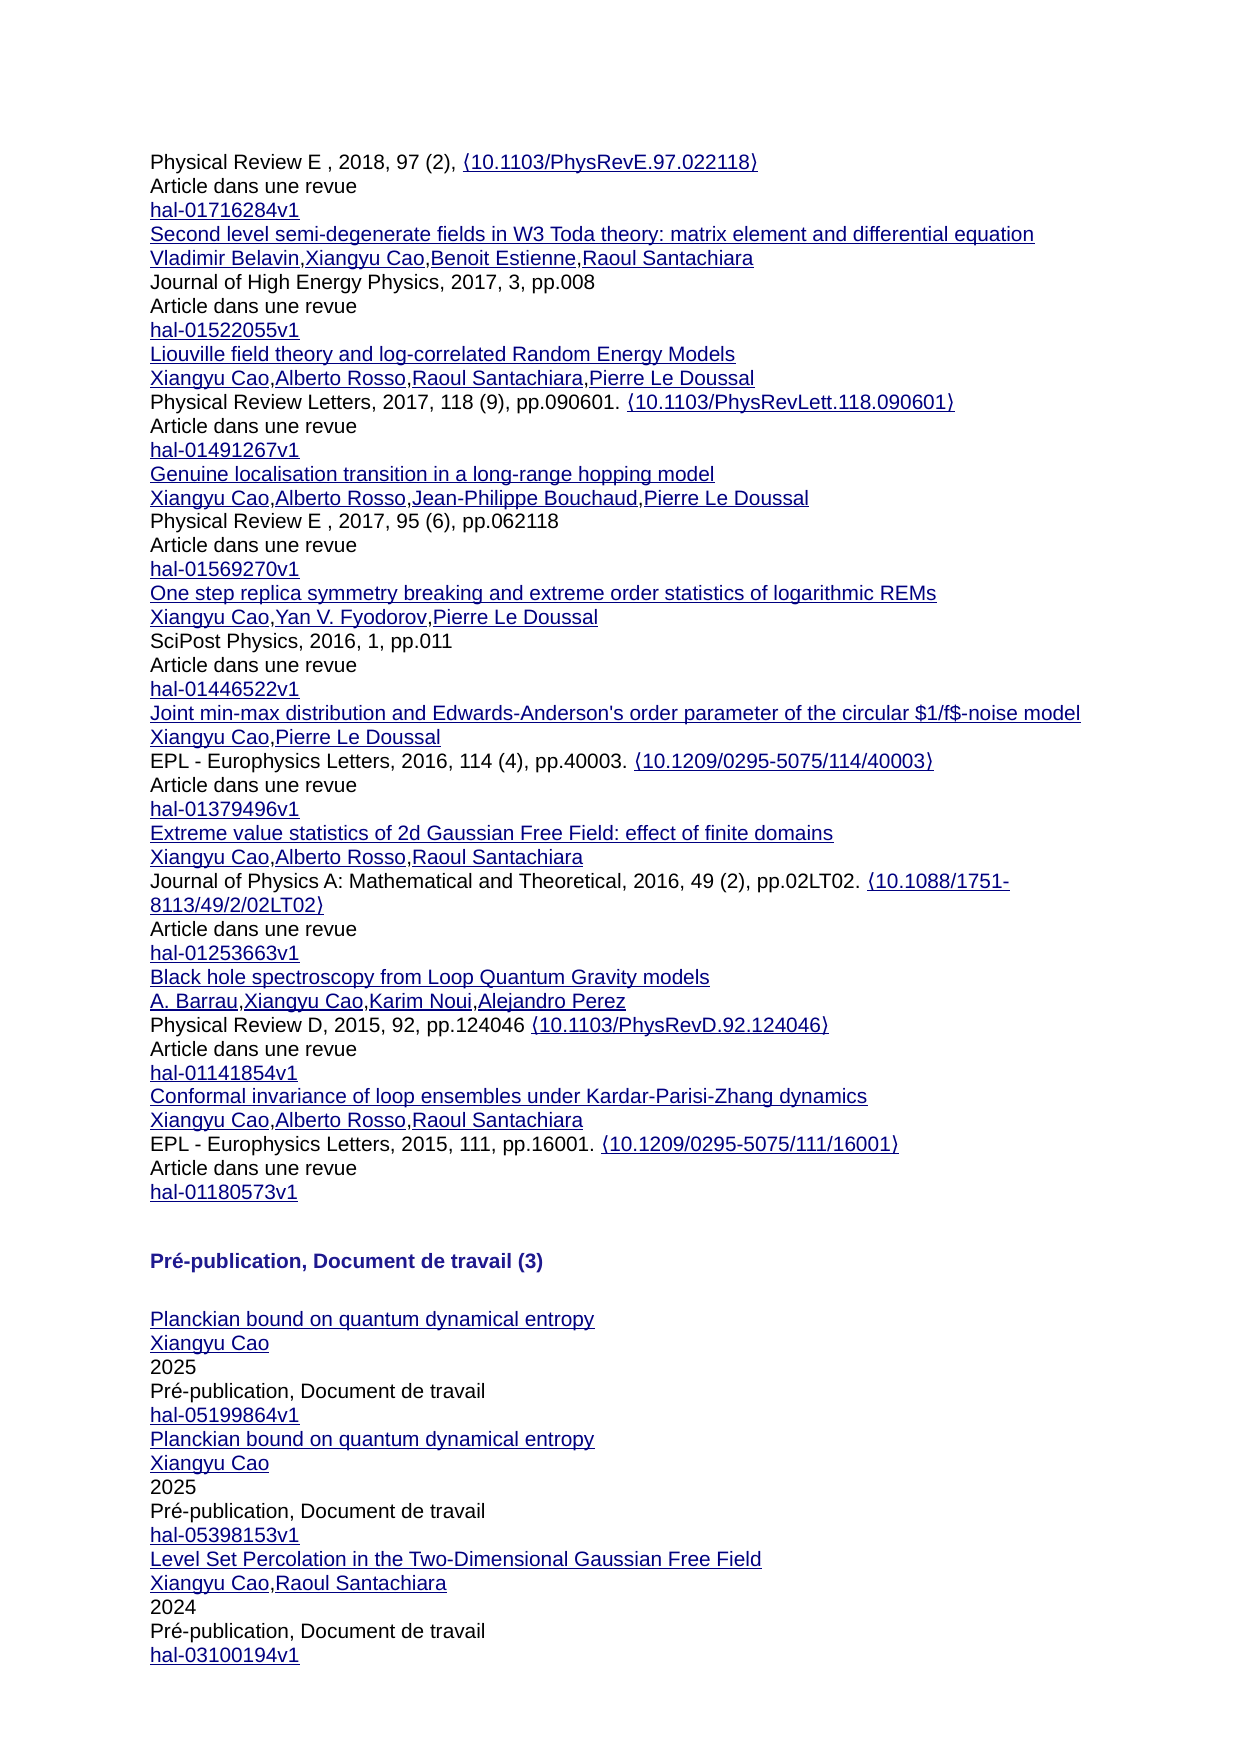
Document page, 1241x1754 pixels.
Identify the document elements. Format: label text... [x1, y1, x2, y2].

table_cell Level Set Percolation in the Two-Dimensional Gaussian Free Field Xiangyu Cao,Raoul Santachiara 2024 Pré-publication, Document de travail hal-03100194v1 [150, 1547, 1090, 1667]
table_cell Black hole spectroscopy from Loop Quantum Gravity models A. Barrau,Xiangyu Cao,Karim Noui,Alejandro Perez Physical Review D, 2015, 92, pp.124046 ⟨10.1103/PhysRevD.92.124046⟩ Article dans une revue hal-01141854v1 [150, 965, 1090, 1084]
subtitle Pré-publication, Document de travail (3) [150, 1249, 1090, 1273]
table_cell Planckian bound on quantum dynamical entropy Xiangyu Cao 2025 Pré-publication, Document de travail hal-05398153v1 [150, 1427, 1090, 1547]
table_cell Physical Review E , 2018, 97 (2), ⟨10.1103/PhysRevE.97.022118⟩ Article dans une revue hal-01716284v1 [150, 150, 1090, 222]
table_cell Liouville field theory and log-correlated Random Energy Models Xiangyu Cao,Alberto Rosso,Raoul Santachiara,Pierre Le Doussal Physical Review Letters, 2017, 118 (9), pp.090601. ⟨10.1103/PhysRevLett.118.090601⟩ Article dans une revue hal-01491267v1 [150, 342, 1090, 461]
table_cell Genuine localisation transition in a long-range hopping model Xiangyu Cao,Alberto Rosso,Jean-Philippe Bouchaud,Pierre Le Doussal Physical Review E , 2017, 95 (6), pp.062118 Article dans une revue hal-01569270v1 [150, 461, 1090, 581]
table_cell Joint min-max distribution and Edwards-Anderson's order parameter of the circular $1/f$-noise model Xiangyu Cao,Pierre Le Doussal EPL - Europhysics Letters, 2016, 114 (4), pp.40003. ⟨10.1209/0295-5075/114/40003⟩ Article dans une revue hal-01379496v1 [150, 701, 1090, 821]
table_cell Conformal invariance of loop ensembles under Kardar-Parisi-Zhang dynamics Xiangyu Cao,Alberto Rosso,Raoul Santachiara EPL - Europhysics Letters, 2015, 111, pp.16001. ⟨10.1209/0295-5075/111/16001⟩ Article dans une revue hal-01180573v1 [150, 1084, 1090, 1204]
table_cell One step replica symmetry breaking and extreme order statistics of logarithmic REMs Xiangyu Cao,Yan V. Fyodorov,Pierre Le Doussal SciPost Physics, 2016, 1, pp.011 Article dans une revue hal-01446522v1 [150, 581, 1090, 701]
table_cell Second level semi-degenerate fields in W3 Toda theory: matrix element and differential equation Vladimir Belavin,Xiangyu Cao,Benoit Estienne,Raoul Santachiara Journal of High Energy Physics, 2017, 3, pp.008 Article dans une revue hal-01522055v1 [150, 222, 1090, 342]
table_header Planckian bound on quantum dynamical entropy Xiangyu Cao 2025 Pré-publication, Document de travail hal-05199864v1 [150, 1307, 1090, 1427]
table_cell Extreme value statistics of 2d Gaussian Free Field: effect of finite domains Xiangyu Cao,Alberto Rosso,Raoul Santachiara Journal of Physics A: Mathematical and Theoretical, 2016, 49 (2), pp.02LT02. ⟨10.1088/1751-8113/49/2/02LT02⟩ Article dans une revue hal-01253663v1 [150, 821, 1090, 964]
